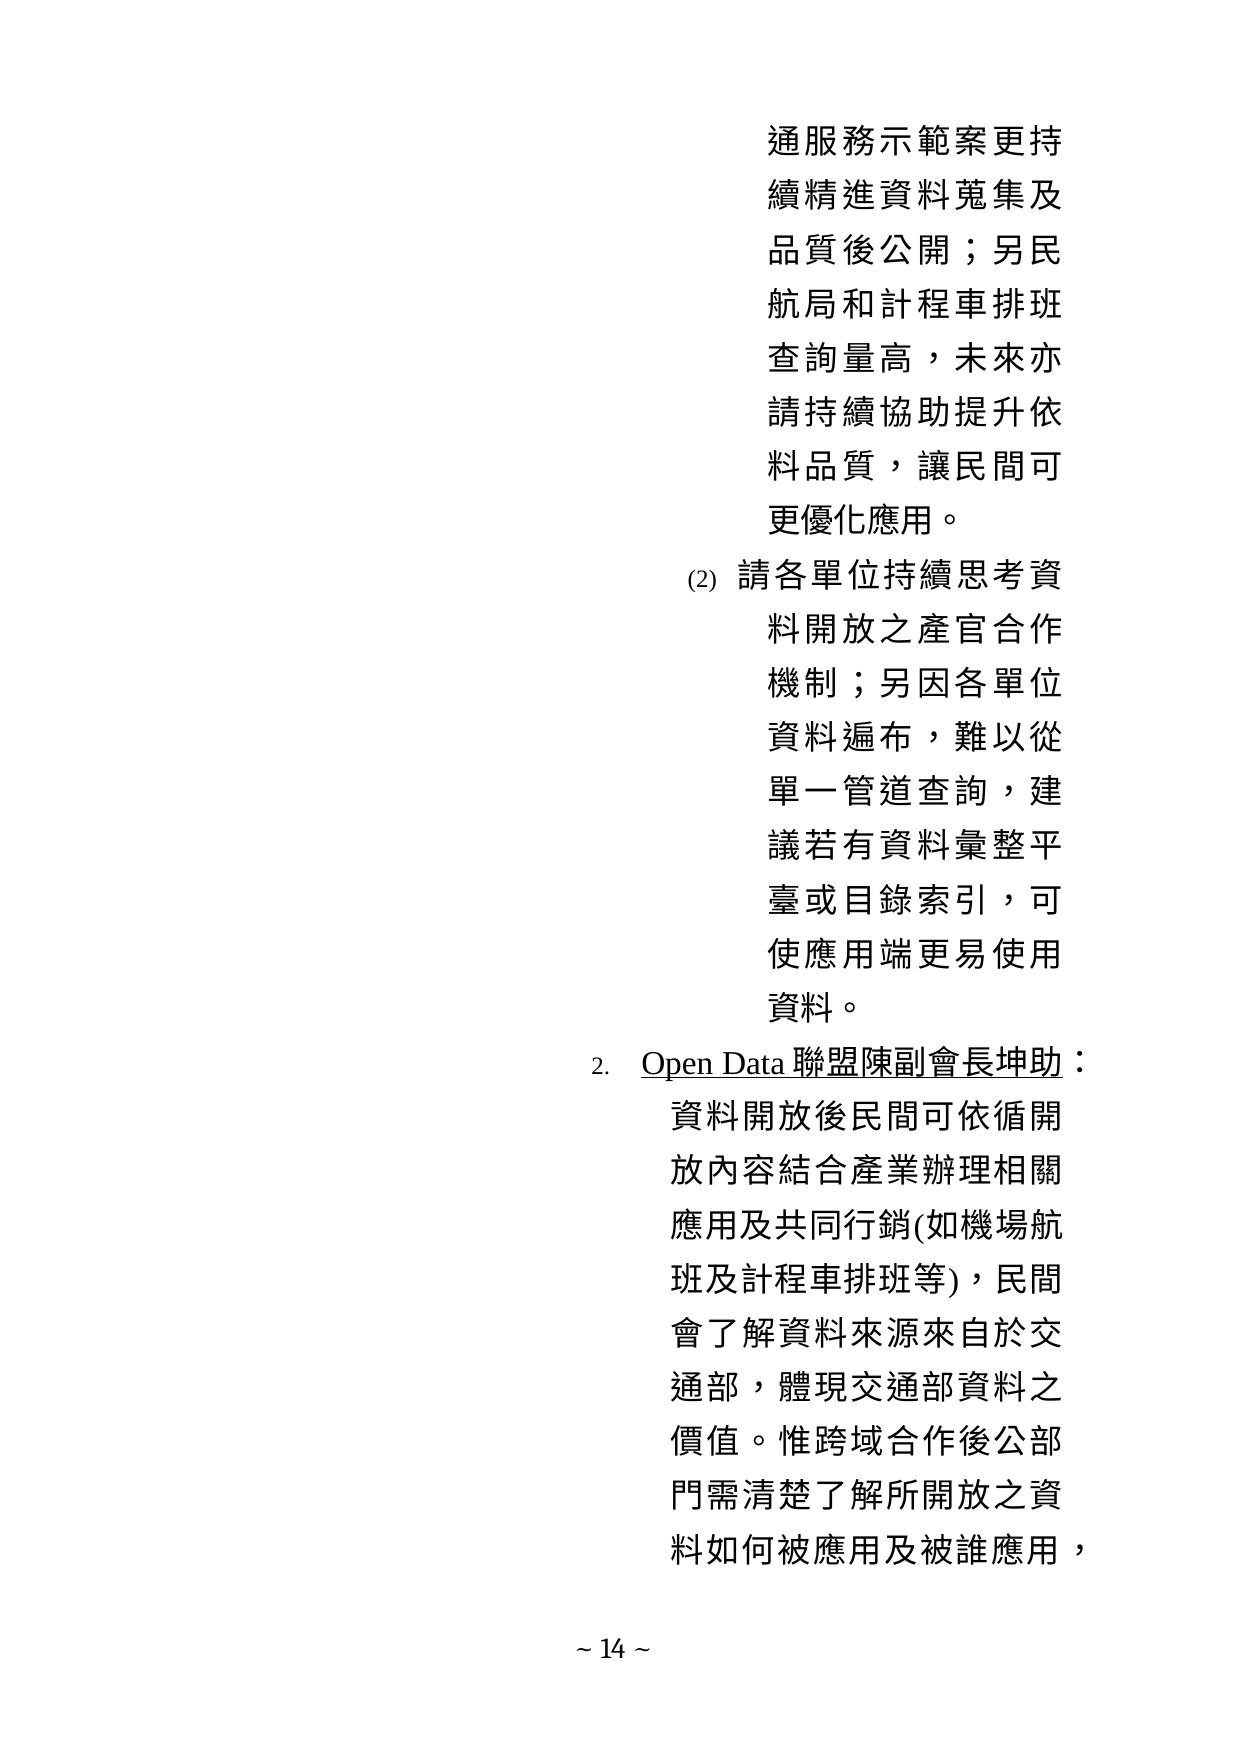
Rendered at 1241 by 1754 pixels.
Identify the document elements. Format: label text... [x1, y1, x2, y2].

list 請各單位持續思考資料開放之產官合作機制；另因各單位資料遍布，難以從單一管道查詢，建議若有資料彙整平臺或目錄索引，可使應用端更易使用資料。 [687, 544, 1063, 1031]
list 通服務示範案更持續精進資料蒐集及品質後公開；另民航局和計程車排班查詢量高，未來亦請持續協助提升依料品質，讓民間可更優化應用。 [687, 110, 1063, 544]
list Open Data聯盟陳副會長坤助：資料開放後民間可依循開放內容結合產業辦理相關應用及共同行銷(如機場航班及計程車排班等)，民間會了解資料來源來自於交通部，體現交通部資料之價值。惟跨域合作後公部門需清楚了解所開放之資料如何被應用及被誰應用，未來亦將逐漸轉由加值業者代公部門直接面對end user，再由加值業者將資料問題反饋予公部門型態。 [591, 1031, 1063, 1573]
